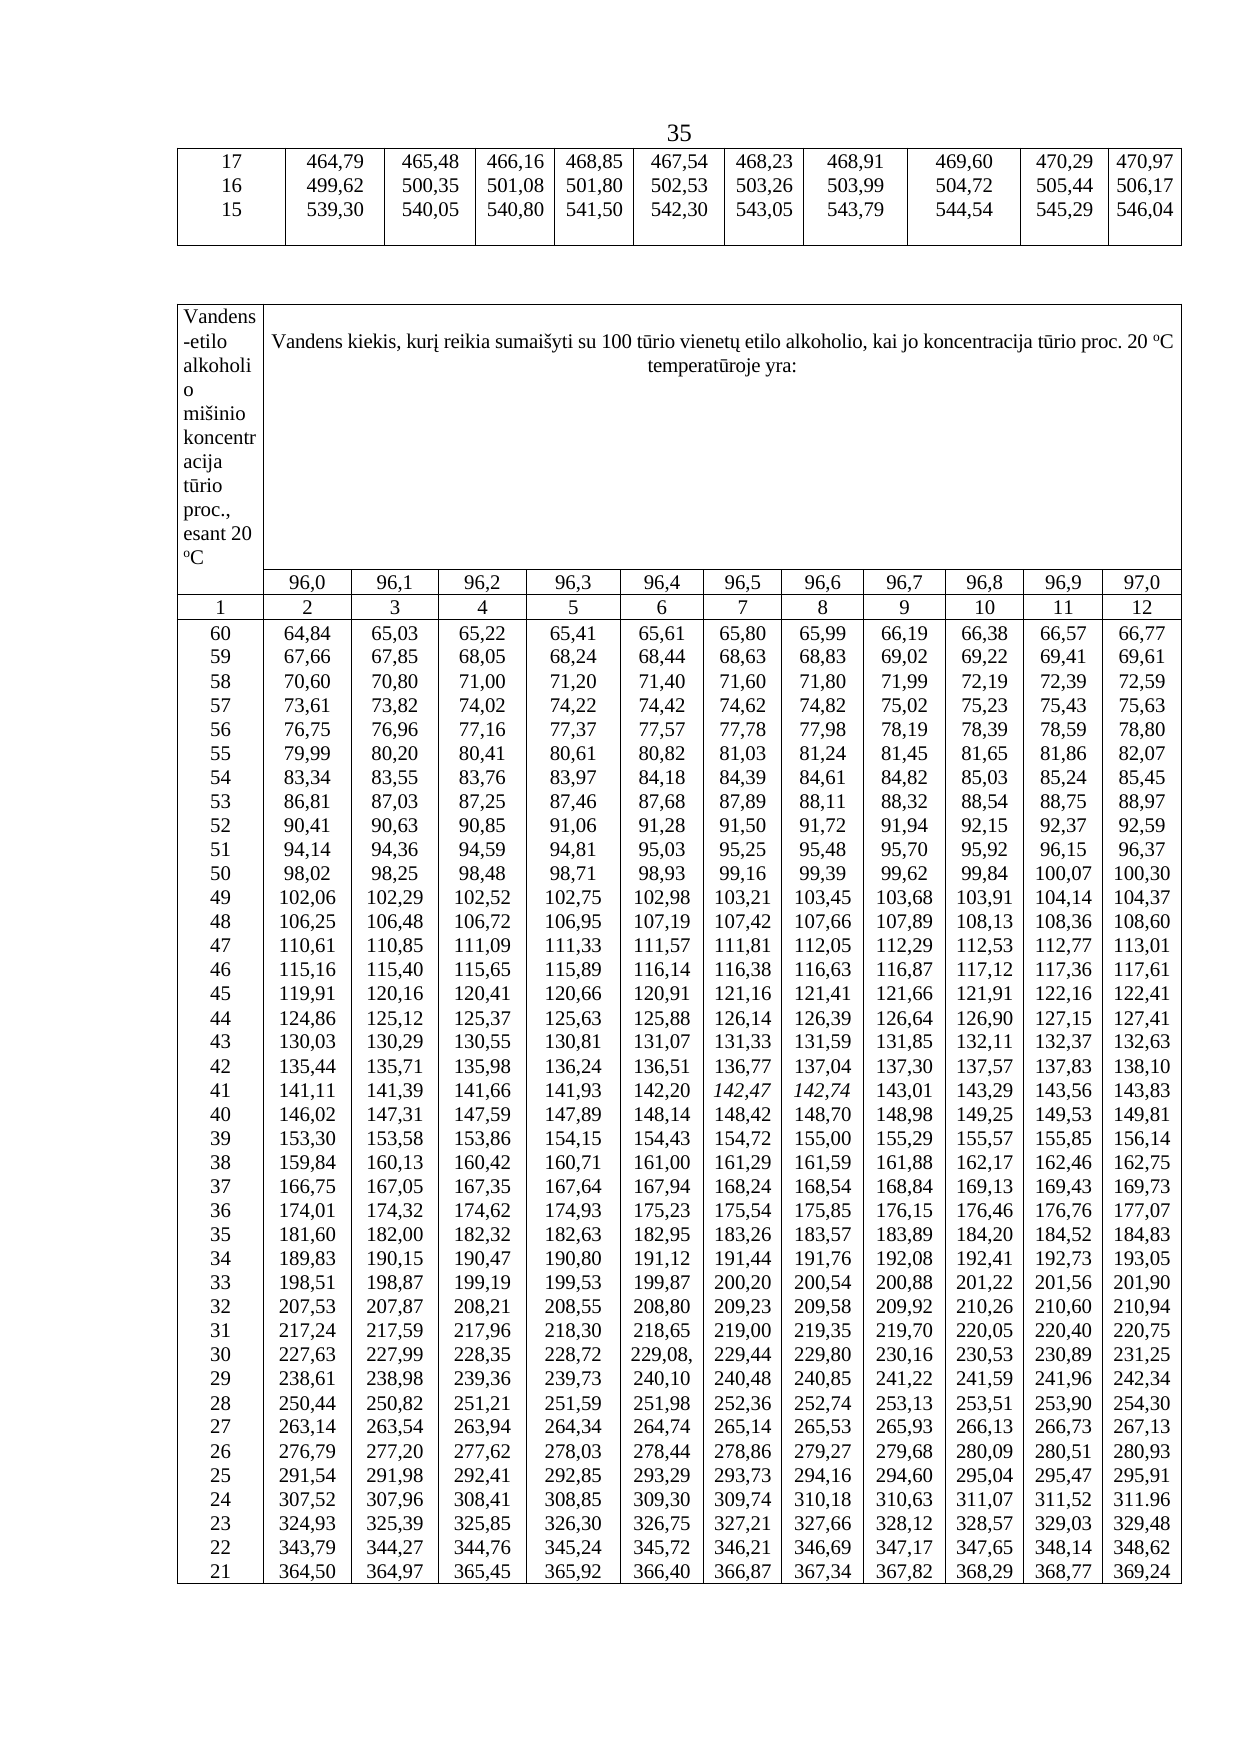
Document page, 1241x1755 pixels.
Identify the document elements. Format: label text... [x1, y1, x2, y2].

table_cell 7 [704, 595, 781, 619]
table_cell 96,6 [782, 570, 863, 594]
table_cell 4 [439, 595, 526, 619]
table_cell 17 16 15 [178, 149, 285, 245]
table_cell 468,91 503,99 543,79 [804, 149, 907, 245]
table_cell 96,2 [439, 570, 526, 594]
table_cell 60 59 58 57 56 55 54 53 52 51 50 49 48 47 46 45 44 43 42 41 40 39 38 37 36 35 34 33 32 31 30 29 28 27 26 25 24 23 22 21 [178, 620, 263, 1583]
table_cell 65,41 68,24 71,20 74,22 77,37 80,61 83,97 87,46 91,06 94,81 98,71 102,75 106,95 111,33 115,89 120,66 125,63 130,81 136,24 141,93 147,89 154,15 160,71 167,64 174,93 182,63 190,80 199,53 208,55 218,30 228,72 239,73 251,59 264,34 278,03 292,85 308,85 326,30 345,24 365,92 [527, 620, 620, 1583]
table_cell 11 [1024, 595, 1102, 619]
table_cell 470,97 506,17 546,04 [1109, 149, 1181, 245]
table_cell 96,4 [621, 570, 703, 594]
table_cell 66,57 69,41 72,39 75,43 78,59 81,86 85,24 88,75 92,37 96,15 100,07 104,14 108,36 112,77 117,36 122,16 127,15 132,37 137,83 143,56 149,53 155,85 162,46 169,43 176,76 184,52 192,73 201,56 210,60 220,40 230,89 241,96 253,90 266,73 280,51 295,47 311,52 329,03 348,14 368,77 [1024, 620, 1102, 1583]
table_cell 2 [264, 595, 351, 619]
table_cell 96,3 [527, 570, 620, 594]
table_cell 66,38 69,22 72,19 75,23 78,39 81,65 85,03 88,54 92,15 95,92 99,84 103,91 108,13 112,53 117,12 121,91 126,90 132,11 137,57 143,29 149,25 155,57 162,17 169,13 176,46 184,20 192,41 201,22 210,26 220,05 230,53 241,59 253,51 266,13 280,09 295,04 311,07 328,57 347,65 368,29 [946, 620, 1023, 1583]
table_cell 65,22 68,05 71,00 74,02 77,16 80,41 83,76 87,25 90,85 94,59 98,48 102,52 106,72 111,09 115,65 120,41 125,37 130,55 135,98 141,66 147,59 153,86 160,42 167,35 174,62 182,32 190,47 199,19 208,21 217,96 228,35 239,36 251,21 263,94 277,62 292,41 308,41 325,85 344,76 365,45 [439, 620, 526, 1583]
table_cell 96,7 [864, 570, 945, 594]
table_cell 8 [782, 595, 863, 619]
table_cell 66,19 69,02 71,99 75,02 78,19 81,45 84,82 88,32 91,94 95,70 99,62 103,68 107,89 112,29 116,87 121,66 126,64 131,85 137,30 143,01 148,98 155,29 161,88 168,84 176,15 183,89 192,08 200,88 209,92 219,70 230,16 241,22 253,13 265,93 279,68 294,60 310,63 328,12 347,17 367,82 [864, 620, 945, 1583]
table_cell 10 [946, 595, 1023, 619]
table_header Vandens kiekis, kurį reikia sumaišyti su 100 tūrio vienetų etilo alkoholio, kai jo koncentracija tūrio proc. 20 oC temperatūroje yra: [264, 305, 1181, 569]
table_cell 5 [527, 595, 620, 619]
table_cell 96,5 [704, 570, 781, 594]
table_cell 464,79 499,62 539,30 [286, 149, 384, 245]
table_cell 96,1 [352, 570, 438, 594]
table_cell 97,0 [1103, 570, 1181, 594]
table_cell 65,03 67,85 70,80 73,82 76,96 80,20 83,55 87,03 90,63 94,36 98,25 102,29 106,48 110,85 115,40 120,16 125,12 130,29 135,71 141,39 147,31 153,58 160,13 167,05 174,32 182,00 190,15 198,87 207,87 217,59 227,99 238,98 250,82 263,54 277,20 291,98 307,96 325,39 344,27 364,97 [352, 620, 438, 1583]
table_cell 468,85 501,80 541,50 [555, 149, 633, 245]
table_cell 66,77 69,61 72,59 75,63 78,80 82,07 85,45 88,97 92,59 96,37 100,30 104,37 108,60 113,01 117,61 122,41 127,41 132,63 138,10 143,83 149,81 156,14 162,75 169,73 177,07 184,83 193,05 201,90 210,94 220,75 231,25 242,34 254,30 267,13 280,93 295,91 311.96 329,48 348,62 369,24 [1103, 620, 1181, 1583]
table_cell 65,80 68,63 71,60 74,62 77,78 81,03 84,39 87,89 91,50 95,25 99,16 103,21 107,42 111,81 116,38 121,16 126,14 131,33 136,77 142,47 148,42 154,72 161,29 168,24 175,54 183,26 191,44 200,20 209,23 219,00 229,44 240,48 252,36 265,14 278,86 293,73 309,74 327,21 346,21 366,87 [704, 620, 781, 1583]
table_cell 9 [864, 595, 945, 619]
table_cell 6 [621, 595, 703, 619]
table_cell 65,99 68,83 71,80 74,82 77,98 81,24 84,61 88,11 91,72 95,48 99,39 103,45 107,66 112,05 116,63 121,41 126,39 131,59 137,04 142,74 148,70 155,00 161,59 168,54 175,85 183,57 191,76 200,54 209,58 219,35 229,80 240,85 252,74 265,53 279,27 294,16 310,18 327,66 346,69 367,34 [782, 620, 863, 1583]
table_cell 96,8 [946, 570, 1023, 594]
table_header Vandens-etilo alkoholio mišinio koncentracija tūrio proc., esant 20 oC [178, 305, 263, 569]
table_cell [178, 569, 263, 594]
table_cell 466,16 501,08 540,80 [476, 149, 554, 245]
table_cell 470,29 505,44 545,29 [1021, 149, 1108, 245]
table_cell 96,0 [264, 570, 351, 594]
table_cell 469,60 504,72 544,54 [908, 149, 1020, 245]
table_cell 468,23 503,26 543,05 [725, 149, 803, 245]
table_cell 64,84 67,66 70,60 73,61 76,75 79,99 83,34 86,81 90,41 94,14 98,02 102,06 106,25 110,61 115,16 119,91 124,86 130,03 135,44 141,11 146,02 153,30 159,84 166,75 174,01 181,60 189,83 198,51 207,53 217,24 227,63 238,61 250,44 263,14 276,79 291,54 307,52 324,93 343,79 364,50 [264, 620, 351, 1583]
table_cell 465,48 500,35 540,05 [385, 149, 475, 245]
table_cell 1 [178, 595, 263, 619]
table_cell 96,9 [1024, 570, 1102, 594]
table_cell 3 [352, 595, 438, 619]
table_cell 12 [1103, 595, 1181, 619]
table_cell 467,54 502,53 542,30 [634, 149, 724, 245]
table_cell 65,61 68,44 71,40 74,42 77,57 80,82 84,18 87,68 91,28 95,03 98,93 102,98 107,19 111,57 116,14 120,91 125,88 131,07 136,51 142,20 148,14 154,43 161,00 167,94 175,23 182,95 191,12 199,87 208,80 218,65 229,08, 240,10 251,98 264,74 278,44 293,29 309,30 326,75 345,72 366,40 [621, 620, 703, 1583]
